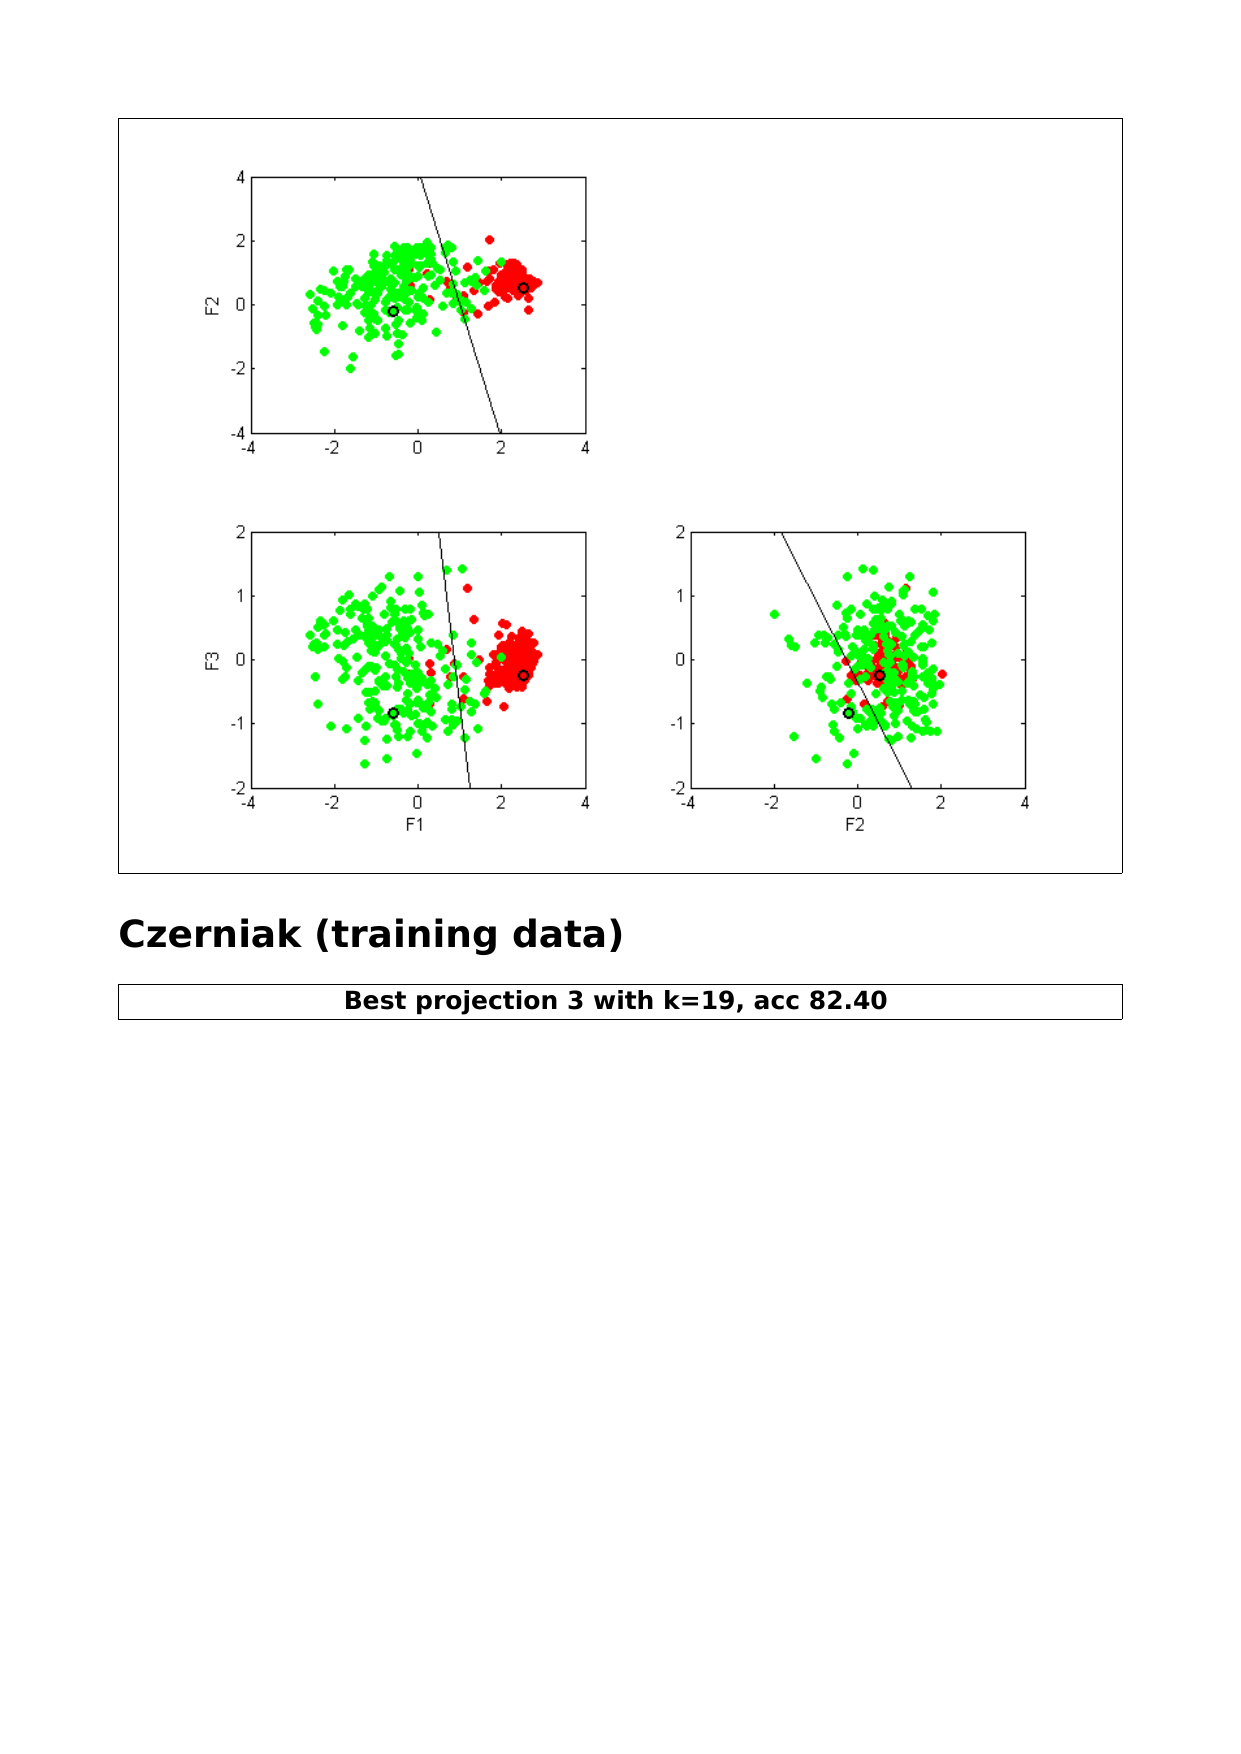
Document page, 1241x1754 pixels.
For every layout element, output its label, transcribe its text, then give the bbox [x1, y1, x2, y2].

subtitle Czerniak (training data) [118, 912, 1122, 956]
picture [121, 121, 1120, 870]
table_cell [119, 119, 1122, 873]
table_header Best projection 3 with k=19, acc 82.40 [119, 985, 1122, 1018]
